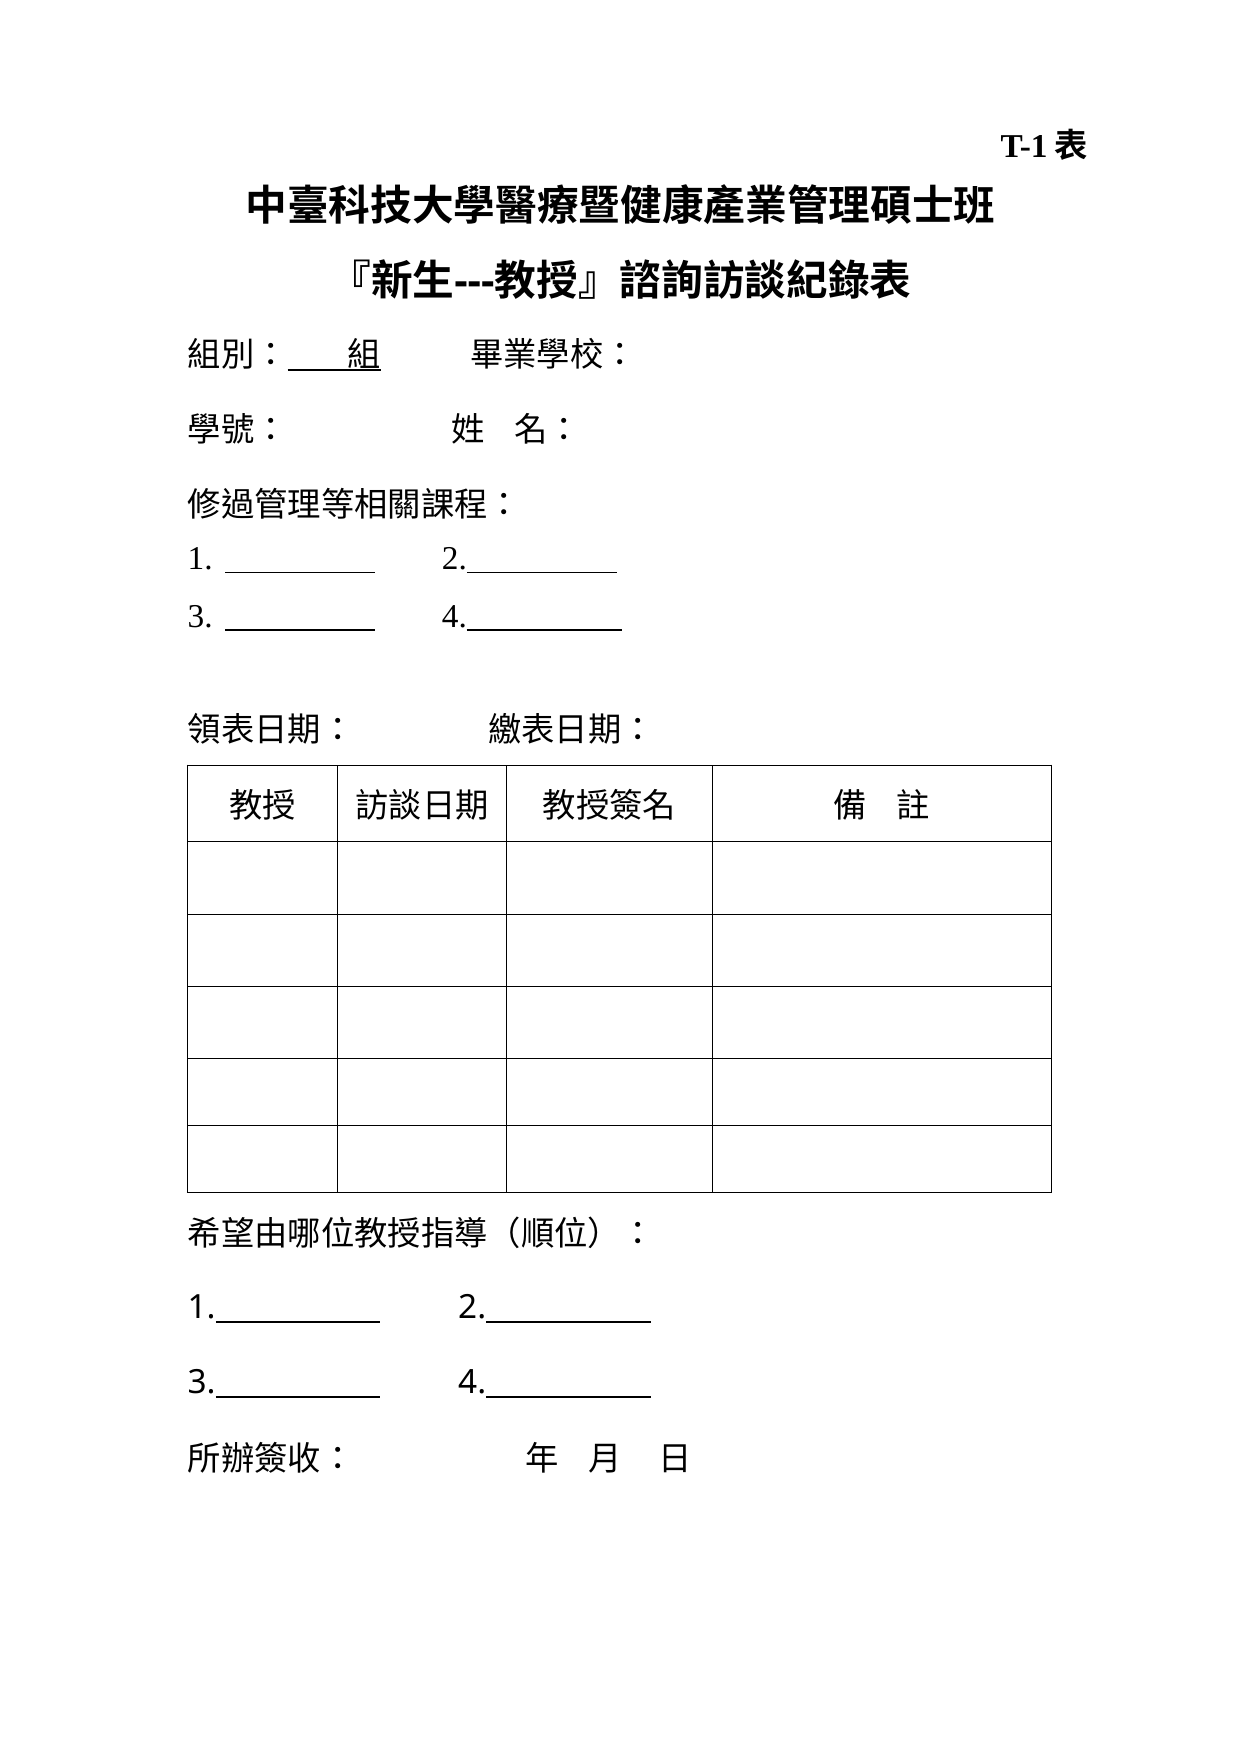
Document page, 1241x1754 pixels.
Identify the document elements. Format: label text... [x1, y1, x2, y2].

text 希望由哪位教授指導（順位）： [187, 1193, 1053, 1268]
table_header 備 註 [713, 766, 1051, 841]
table_cell [188, 1126, 337, 1192]
table_cell [338, 915, 506, 986]
text 領表日期： 繳表日期： [187, 689, 1053, 764]
table_cell [188, 842, 337, 914]
table_header 教授 [188, 766, 337, 841]
text 1. 2. [187, 1268, 1053, 1343]
text 中臺科技大學醫療暨健康產業管理碩士班 [187, 111, 1128, 239]
text 組別： 組 畢業學校： [187, 314, 1053, 389]
table_cell [713, 987, 1051, 1058]
text 3. 4. [187, 1343, 1053, 1418]
table_cell [507, 915, 712, 986]
table_cell [188, 1059, 337, 1125]
table_cell [713, 1059, 1051, 1125]
text 修過管理等相關課程： [187, 464, 1053, 539]
table_header 訪談日期 [338, 766, 506, 841]
table_cell [338, 987, 506, 1058]
list 2. [187, 539, 1053, 577]
table_cell [338, 1126, 506, 1192]
table_cell [188, 915, 337, 986]
table_cell [507, 1059, 712, 1125]
table_cell [713, 1126, 1051, 1192]
text T-1表 [974, 119, 1113, 167]
text 『新生---教授』諮詢訪談紀錄表 [187, 239, 1053, 314]
table_cell [338, 842, 506, 914]
table_cell [507, 1126, 712, 1192]
table_cell [507, 987, 712, 1058]
table_cell [188, 987, 337, 1058]
text 學號： 姓 名： [187, 389, 1053, 464]
table_cell [713, 842, 1051, 914]
text 所辦簽收： 年 月 日 [187, 1418, 1053, 1493]
table_cell [338, 1059, 506, 1125]
table_cell [507, 842, 712, 914]
table_header 教授簽名 [507, 766, 712, 841]
list 4. [187, 577, 1053, 652]
table_cell [713, 915, 1051, 986]
